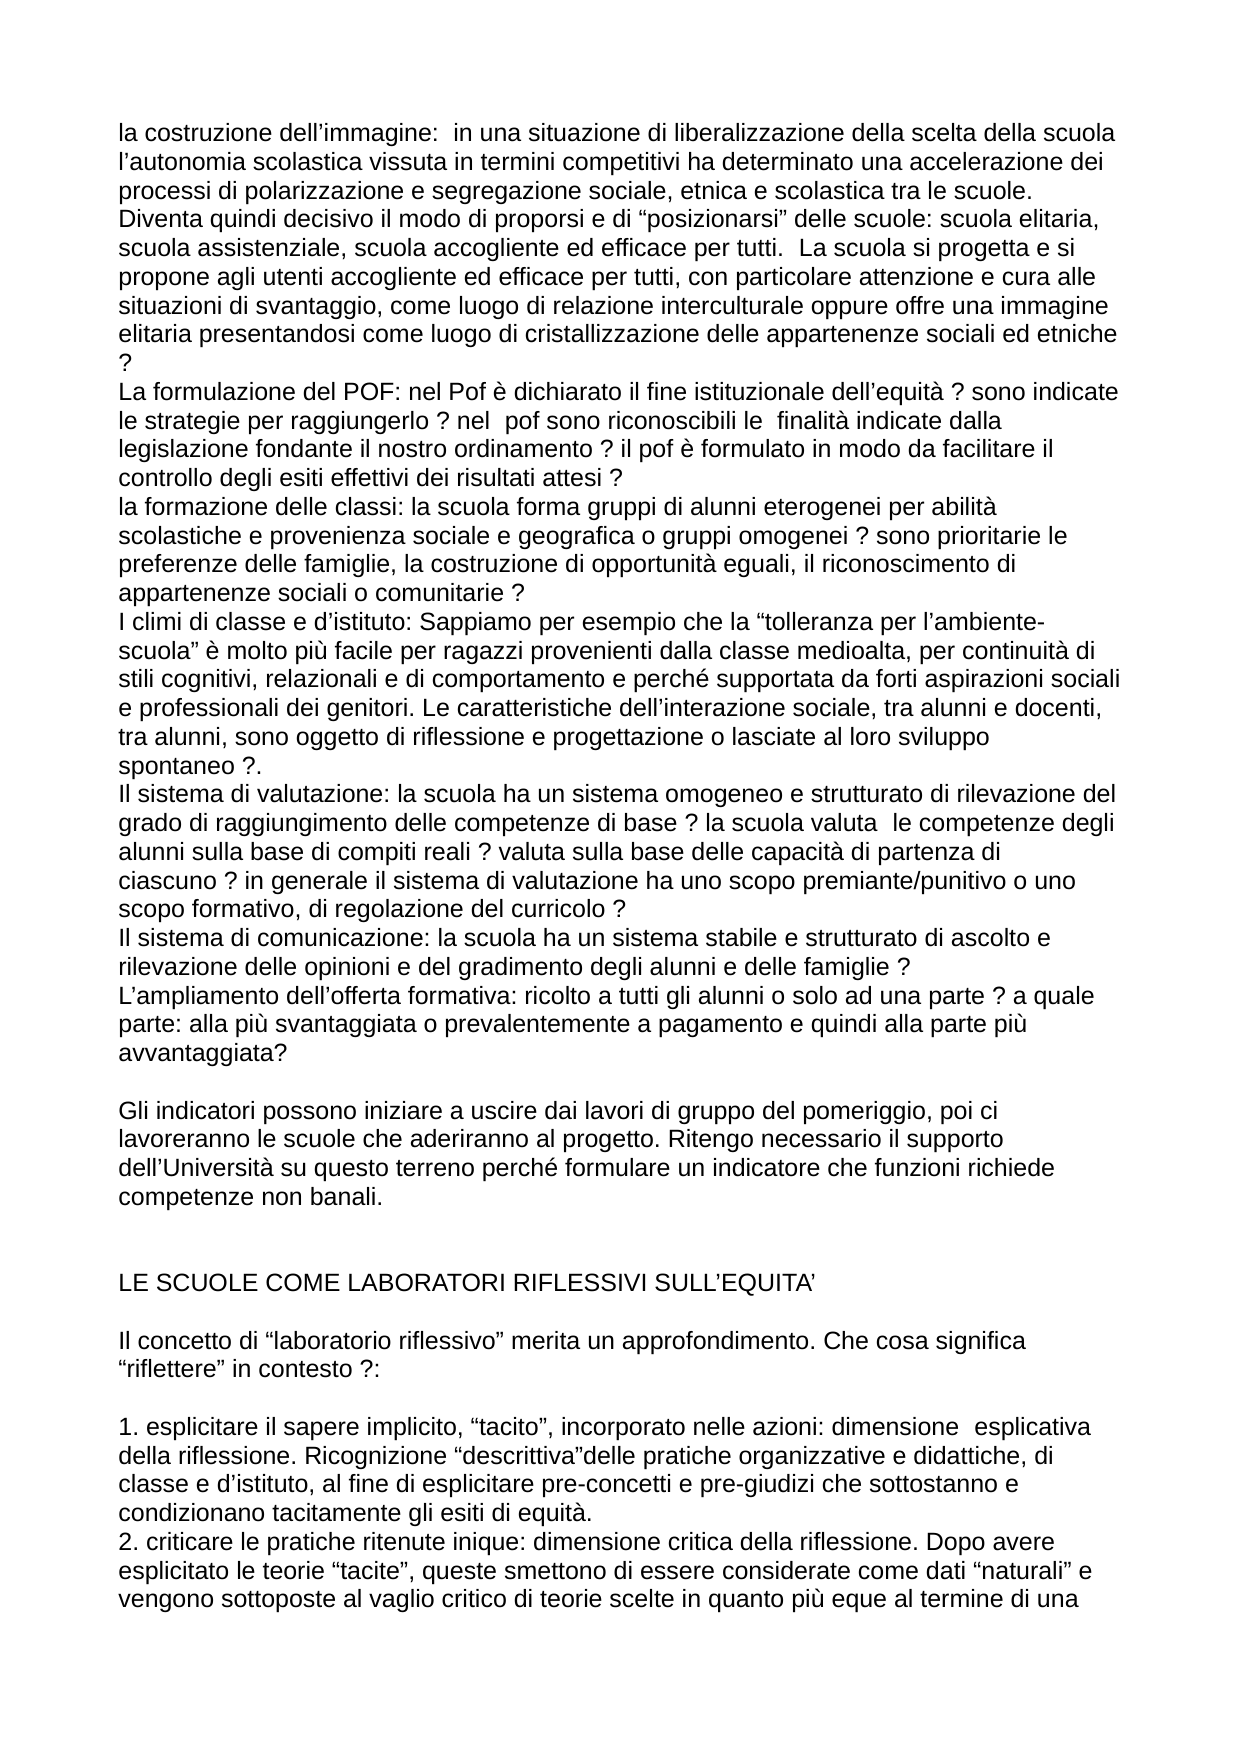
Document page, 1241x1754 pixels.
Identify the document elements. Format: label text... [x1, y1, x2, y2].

text la costruzione dell’immagine: in una situazione di liberalizzazione della scelta della scuola l’autonomia scolastica vissuta in termini competitivi ha determinato una accelerazione dei processi di polarizzazione e segregazione sociale, etnica e scolastica tra le scuole. Diventa quindi decisivo il modo di proporsi e di “posizionarsi” delle scuole: scuola elitaria, scuola assistenziale, scuola accogliente ed efficace per tutti. La scuola si progetta e si propone agli utenti accogliente ed efficace per tutti, con particolare attenzione e cura alle situazioni di svantaggio, come luogo di relazione interculturale oppure offre una immagine elitaria presentandosi come luogo di cristallizzazione delle appartenenze sociali ed etniche ? La formulazione del POF: nel Pof è dichiarato il fine istituzionale dell’equità ? sono indicate le strategie per raggiungerlo ? nel pof sono riconoscibili le finalità indicate dalla legislazione fondante il nostro ordinamento ? il pof è formulato in modo da facilitare il controllo degli esiti effettivi dei risultati attesi ? la formazione delle classi: la scuola forma gruppi di alunni eterogenei per abilità scolastiche e provenienza sociale e geografica o gruppi omogenei ? sono prioritarie le preferenze delle famiglie, la costruzione di opportunità eguali, il riconoscimento di appartenenze sociali o comunitarie ? I climi di classe e d’istituto: Sappiamo per esempio che la “tolleranza per l’ambiente-scuola” è molto più facile per ragazzi provenienti dalla classe medioalta, per continuità di stili cognitivi, relazionali e di comportamento e perché supportata da forti aspirazioni sociali e professionali dei genitori. Le caratteristiche dell’interazione sociale, tra alunni e docenti, tra alunni, sono oggetto di riflessione e progettazione o lasciate al loro sviluppo spontaneo ?. Il sistema di valutazione: la scuola ha un sistema omogeneo e strutturato di rilevazione del grado di raggiungimento delle competenze di base ? la scuola valuta le competenze degli alunni sulla base di compiti reali ? valuta sulla base delle capacità di partenza di ciascuno ? in generale il sistema di valutazione ha uno scopo premiante/punitivo o uno scopo formativo, di regolazione del curricolo ? Il sistema di comunicazione: la scuola ha un sistema stabile e strutturato di ascolto e rilevazione delle opinioni e del gradimento degli alunni e delle famiglie ? L’ampliamento dell’offerta formativa: ricolto a tutti gli alunni o solo ad una parte ? a quale parte: alla più svantaggiata o prevalentemente a pagamento e quindi alla parte più avvantaggiata? Gli indicatori possono iniziare a uscire dai lavori di gruppo del pomeriggio, poi ci lavoreranno le scuole che aderiranno al progetto. Ritengo necessario il supporto dell’Università su questo terreno perché formulare un indicatore che funzioni richiede competenze non banali. LE SCUOLE COME LABORATORI RIFLESSIVI SULL’EQUITA’ Il concetto di “laboratorio riflessivo” merita un approfondimento. Che cosa significa “riflettere” in contesto ?: 1. esplicitare il sapere implicito, “tacito”, incorporato nelle azioni: dimensione esplicativa della riflessione. Ricognizione “descrittiva”delle pratiche organizzative e didattiche, di classe e d’istituto, al fine di esplicitare pre-concetti e pre-giudizi che sottostanno e condizionano tacitamente gli esiti di equità. 2. criticare le pratiche ritenute inique: dimensione critica della riflessione. Dopo avere esplicitato le teorie “tacite”, queste smettono di essere considerate come dati “naturali” e vengono sottoposte al vaglio critico di teorie scelte in quanto più eque al termine di una [118, 118, 1122, 1613]
